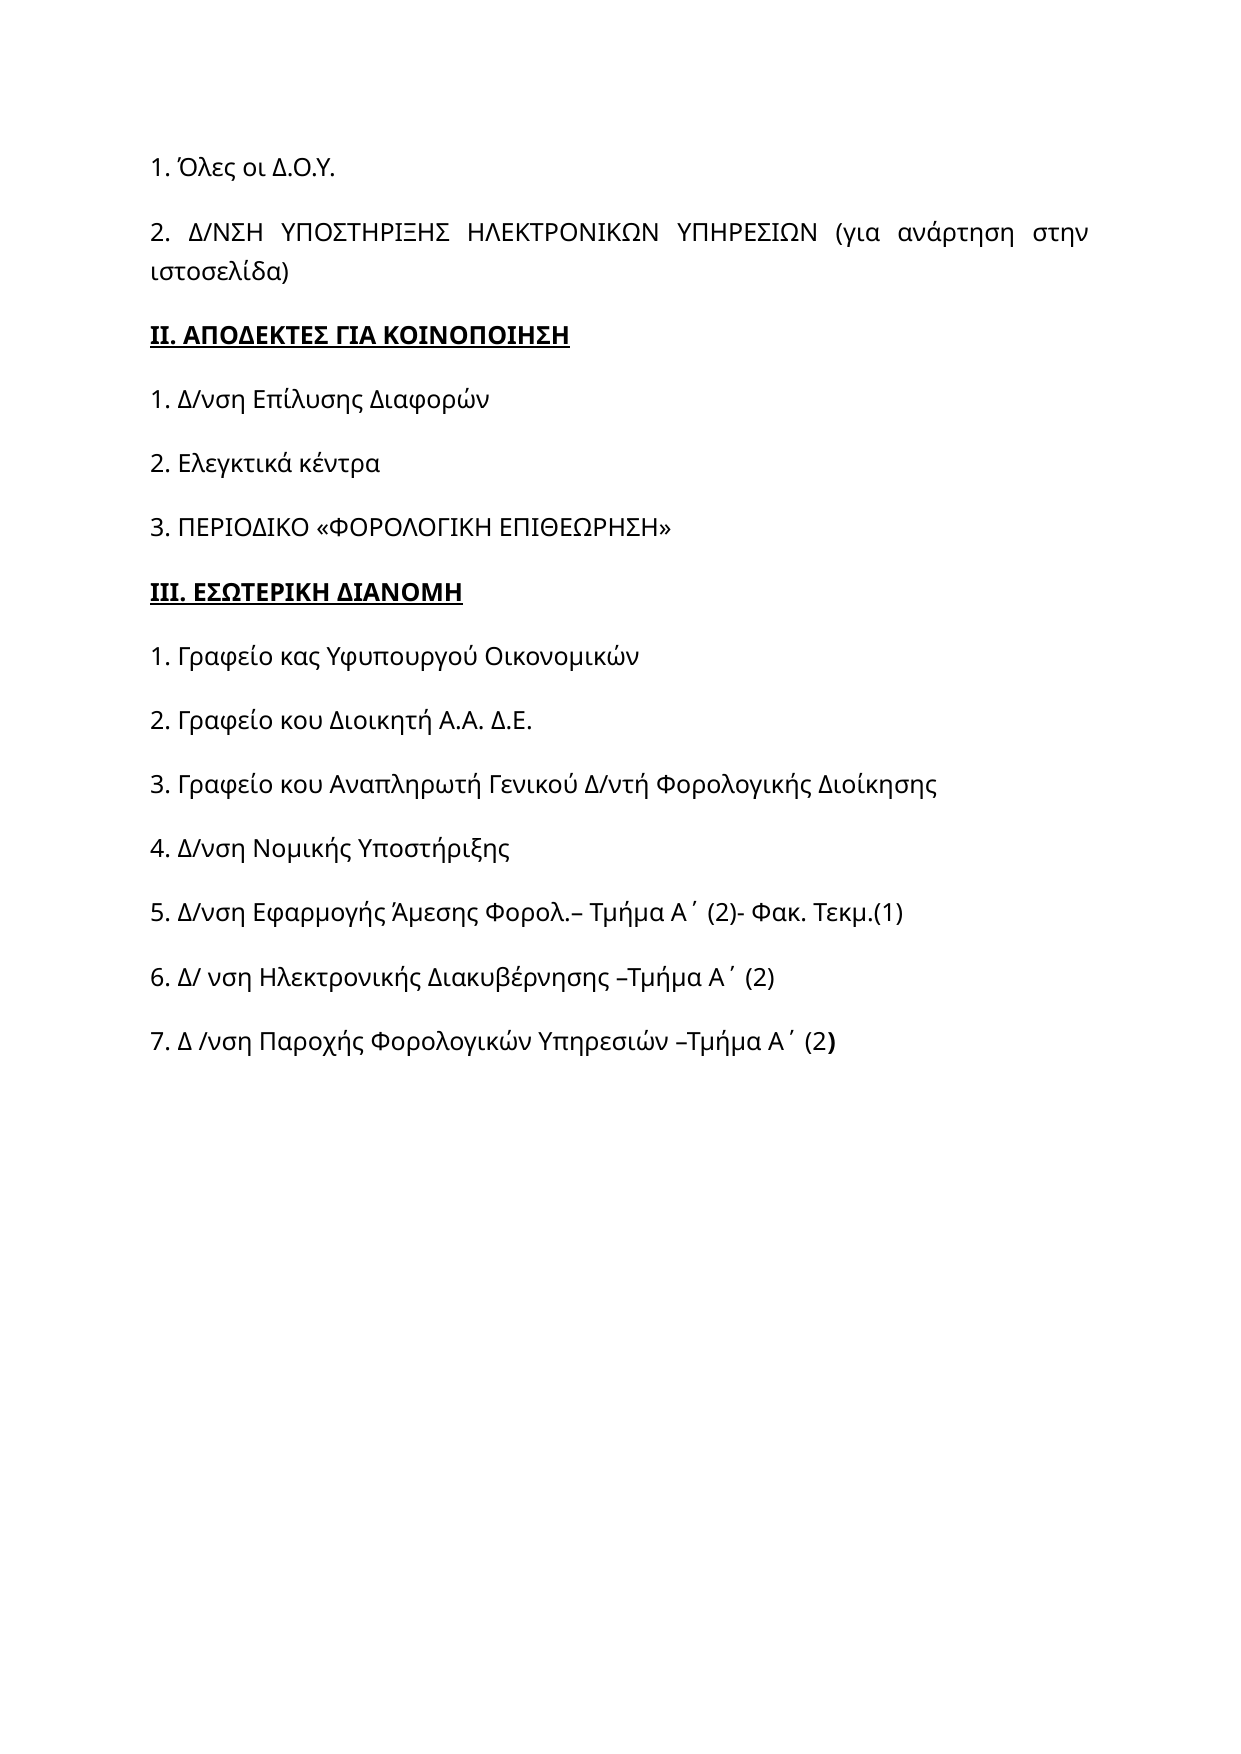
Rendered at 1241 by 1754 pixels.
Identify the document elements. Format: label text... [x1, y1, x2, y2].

text 1. Όλες οι Δ.Ο.Υ. [150, 150, 1090, 184]
text 1. Δ/νση Επίλυσης Διαφορών [150, 382, 1090, 416]
text 4. Δ/νση Νομικής Υποστήριξης [150, 831, 1090, 865]
text ΙΙ. ΑΠΟΔΕΚΤΕΣ ΓΙΑ ΚΟΙΝΟΠΟΙΗΣΗ [150, 317, 1090, 352]
text ΙΙΙ. ΕΣΩΤΕΡΙΚΗ ΔΙΑΝΟΜΗ [150, 574, 1090, 608]
text 5. Δ/νση Εφαρμογής Άμεσης Φορολ.– Τμήμα Α΄ (2)- Φακ. Τεκμ.(1) [150, 895, 1090, 929]
text 1. Γραφείο κας Υφυπουργού Οικονομικών [150, 638, 1090, 672]
text 3. Γραφείο κου Αναπληρωτή Γενικού Δ/ντή Φορολογικής Διοίκησης [150, 767, 1090, 801]
text 7. Δ /νση Παροχής Φορολογικών Υπηρεσιών –Τμήμα Α΄ (2) [150, 1023, 1090, 1057]
text 3. ΠΕΡΙΟΔΙΚΟ «ΦΟΡΟΛΟΓΙΚΗ ΕΠΙΘΕΩΡΗΣΗ» [150, 510, 1090, 544]
text 2. Γραφείο κου Διοικητή Α.Α. Δ.Ε. [150, 702, 1090, 737]
text 2. Δ/ΝΣΗ ΥΠΟΣΤΗΡΙΞΗΣ ΗΛΕΚΤΡΟΝΙΚΩΝ ΥΠΗΡΕΣΙΩΝ (για ανάρτηση στην ιστοσελίδα) [150, 214, 1090, 287]
text 2. Ελεγκτικά κέντρα [150, 446, 1090, 480]
text 6. Δ/ νση Ηλεκτρονικής Διακυβέρνησης –Τμήμα Α΄ (2) [150, 959, 1090, 993]
